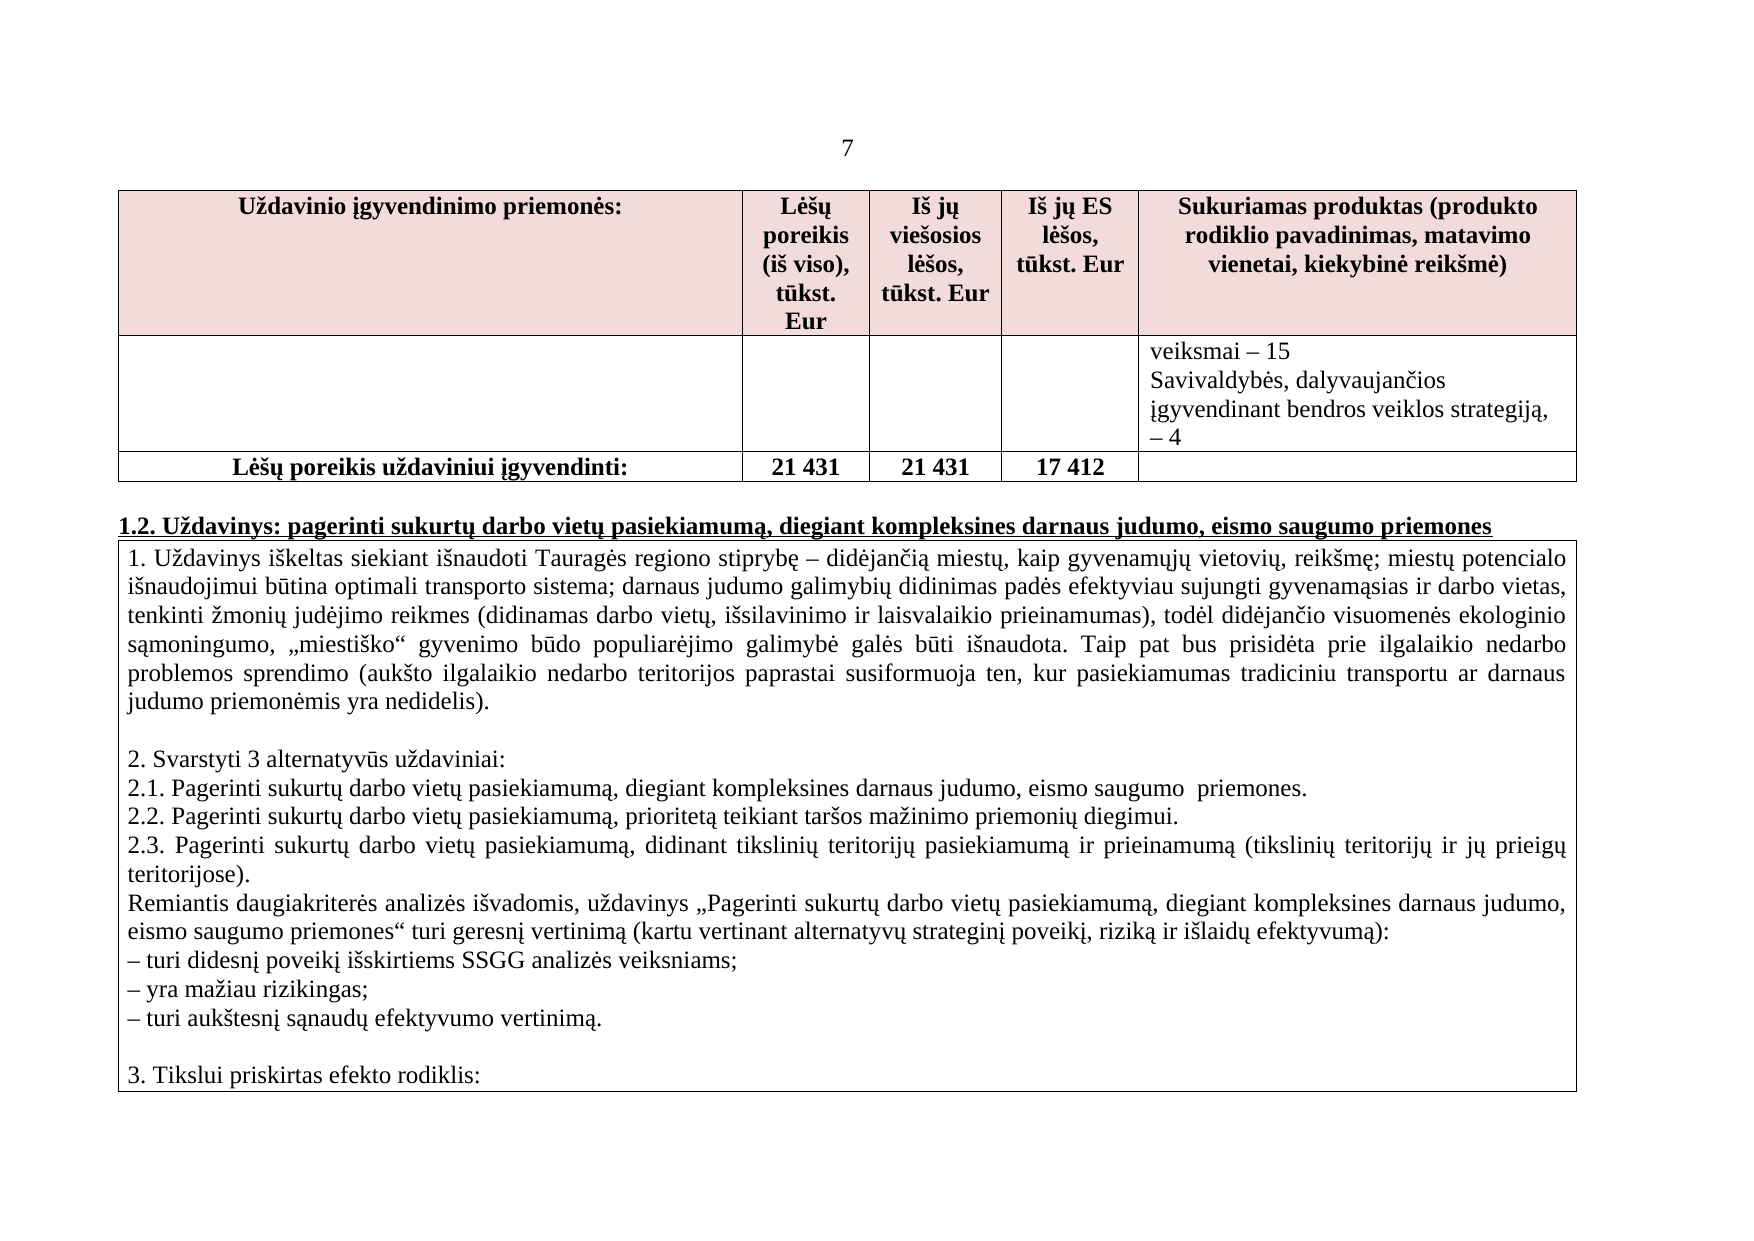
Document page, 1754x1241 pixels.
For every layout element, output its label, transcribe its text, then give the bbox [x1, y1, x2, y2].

table_cell [1002, 336, 1138, 451]
text 3. Tikslui priskirtas efekto rodiklis: [119, 1057, 1576, 1091]
text – turi aukštesnį sąnaudų efektyvumo vertinimą. [119, 999, 1576, 1031]
table_cell [1139, 452, 1576, 481]
table_cell veiksmai – 15 Savivaldybės, dalyvaujančios įgyvendinant bendros veiklos strategiją, – 4 [1139, 336, 1576, 451]
table_cell [119, 336, 742, 451]
table_header Iš jų ES lėšos, tūkst. Eur [1002, 191, 1138, 335]
text – yra mažiau rizikingas; [119, 971, 1576, 999]
table_cell [870, 336, 1001, 451]
text 2.3. Pagerinti sukurtų darbo vietų pasiekiamumą, didinant tikslinių teritorijų pasiekiamumą ir prieinamumą (tikslinių teritorijų ir jų prieigų teritorijose). [119, 827, 1576, 884]
table_header Sukuriamas produktas (produkto rodiklio pavadinimas, matavimo vienetai, kiekybinė reikšmė) [1139, 191, 1576, 335]
table_cell Lėšų poreikis uždaviniui įgyvendinti: [119, 452, 742, 481]
table_cell 17 412 [1002, 452, 1138, 481]
text 2.2. Pagerinti sukurtų darbo vietų pasiekiamumą, prioritetą teikiant taršos mažinimo priemonių diegimui. [119, 798, 1576, 827]
text 2. Svarstyti 3 alternatyvūs uždaviniai: [119, 741, 1576, 769]
text Remiantis daugiakriterės analizės išvadomis, uždavinys „Pagerinti sukurtų darbo vietų pasiekiamumą, diegiant kompleksines darnaus judumo, eismo saugumo priemones“ turi geresnį vertinimą (kartu vertinant alternatyvų strateginį poveikį, riziką ir išlaidų efektyvumą): [119, 884, 1576, 942]
table_cell [743, 336, 869, 451]
table_header Uždavinio įgyvendinimo priemonės: [119, 191, 742, 335]
table_cell 21 431 [870, 452, 1001, 481]
table_header Iš jų viešosios lėšos, tūkst. Eur [870, 191, 1001, 335]
text – turi didesnį poveikį išskirtiems SSGG analizės veiksniams; [119, 942, 1576, 971]
text 1. Uždavinys iškeltas siekiant išnaudoti Tauragės regiono stiprybę – didėjančią miestų, kaip gyvenamųjų vietovių, reikšmę; miestų potencialo išnaudojimui būtina optimali transporto sistema; darnaus judumo galimybių didinimas padės efektyviau sujungti gyvenamąsias ir darbo vietas, tenkinti žmonių judėjimo reikmes (didinamas darbo vietų, išsilavinimo ir laisvalaikio prieinamumas), todėl didėjančio visuomenės ekologinio sąmoningumo, „miestiško“ gyvenimo būdo populiarėjimo galimybė galės būti išnaudota. Taip pat bus prisidėta prie ilgalaikio nedarbo problemos sprendimo (aukšto ilgalaikio nedarbo teritorijos paprastai susiformuoja ten, kur pasiekiamumas tradiciniu transportu ar darnaus judumo priemonėmis yra nedidelis). [119, 541, 1576, 715]
text 1.2. Uždavinys: pagerinti sukurtų darbo vietų pasiekiamumą, diegiant kompleksines darnaus judumo, eismo saugumo priemones [118, 511, 1577, 539]
table_cell 21 431 [743, 452, 869, 481]
table_header Lėšų poreikis (iš viso), tūkst. Eur [743, 191, 869, 335]
text 2.1. Pagerinti sukurtų darbo vietų pasiekiamumą, diegiant kompleksines darnaus judumo, eismo saugumo priemones. [119, 769, 1576, 798]
